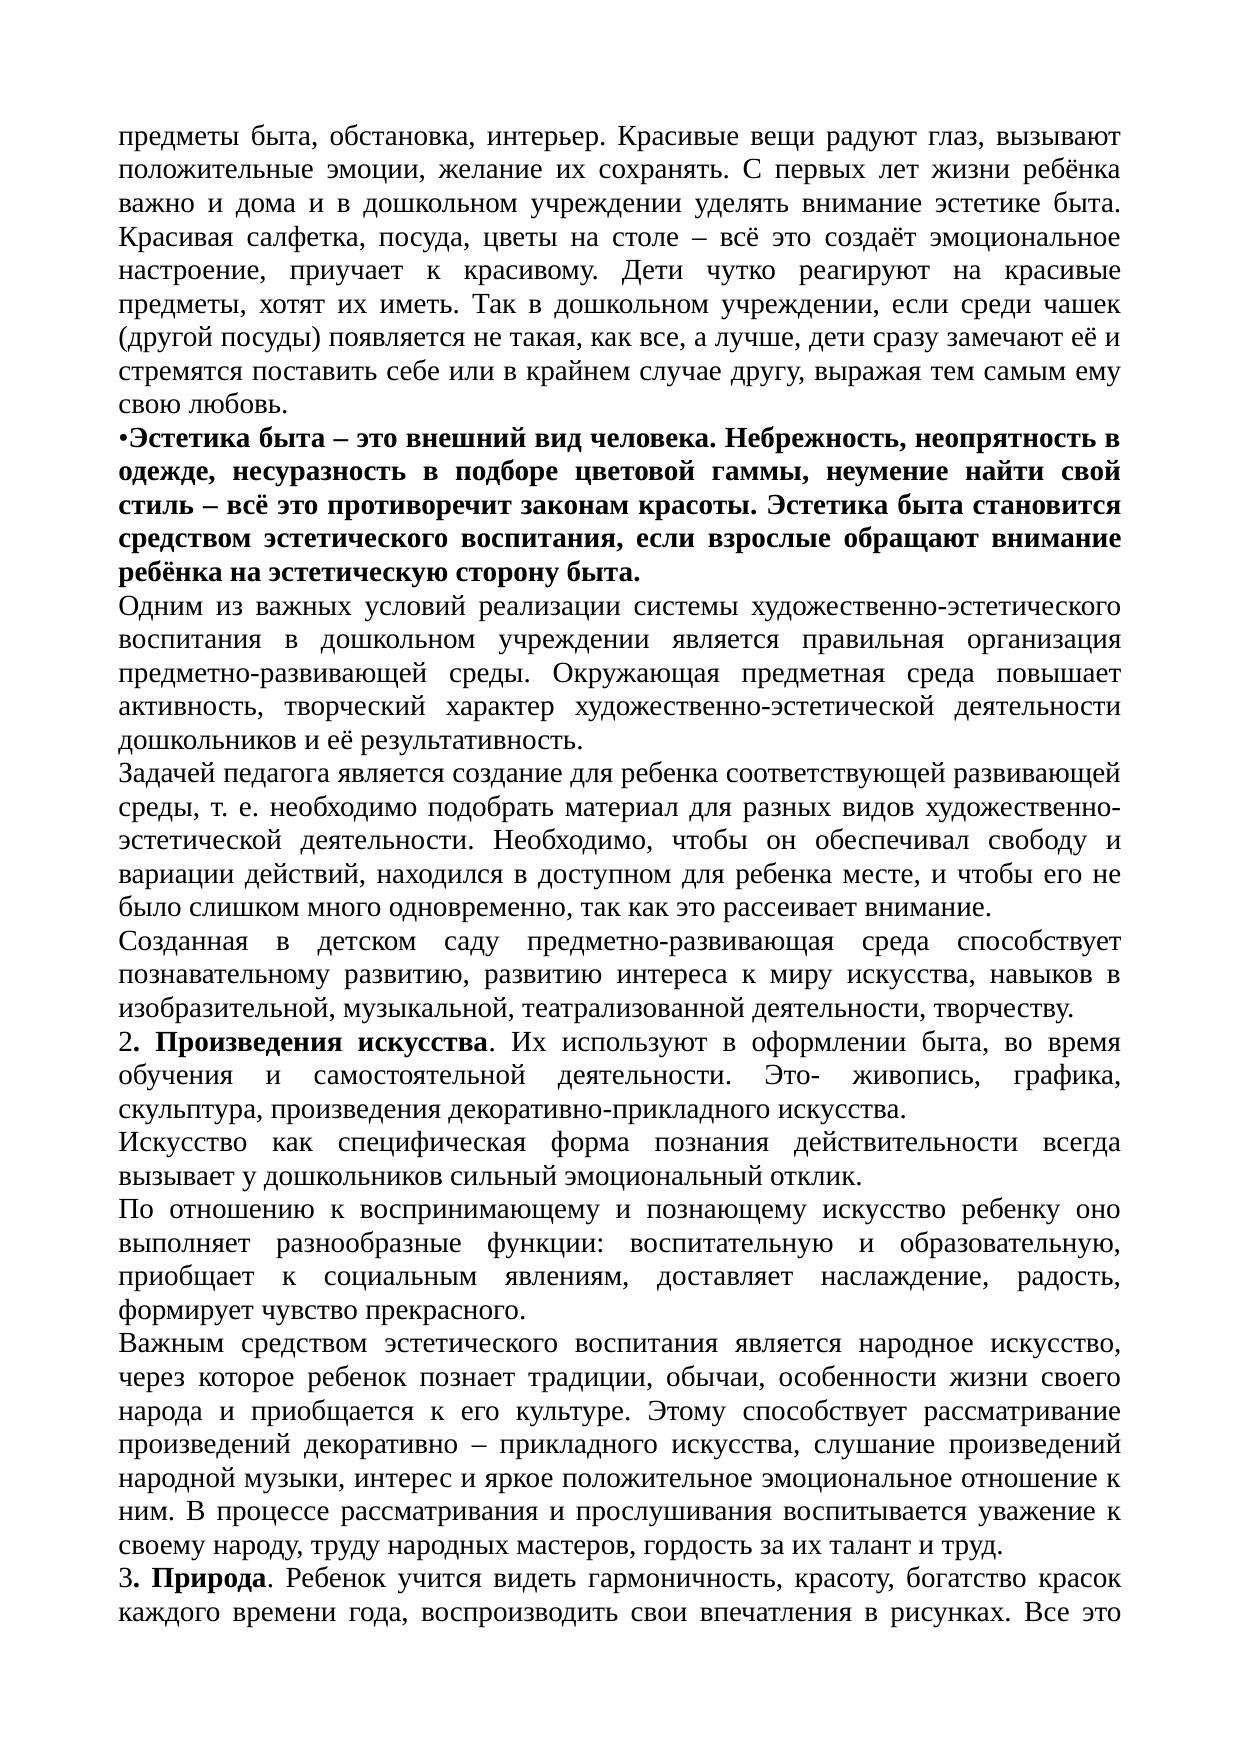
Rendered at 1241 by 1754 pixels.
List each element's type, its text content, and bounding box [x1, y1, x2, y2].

text 3. Природа. Ребенок учится видеть гармоничность, красоту, богатство красок каждого времени года, воспроизводить свои впечатления в рисунках. Все это [118, 1560, 1122, 1627]
text По отношению к воспринимающему и познающему искусство ребенку оно выполняет разнообразные функции: воспитательную и образовательную, приобщает к социальным явлениям, доставляет наслаждение, радость, формирует чувство прекрасного. [118, 1191, 1122, 1326]
text Задачей педагога является создание для ребенка соответствующей развивающей среды, т. е. необходимо подобрать материал для разных видов художественно-эстетической деятельности. Необходимо, чтобы он обеспечивал свободу и вариации действий, находился в доступном для ребенка месте, и чтобы его не было слишком много одновременно, так как это рассеивает внимание. [118, 755, 1122, 923]
text Одним из важных условий реализации системы художественно-эстетического воспитания в дошкольном учреждении является правильная организация предметно-развивающей среды. Окружающая предметная среда повышает активность, творческий характер художественно-эстетической деятельности дошкольников и её результативность. [118, 588, 1122, 755]
text Важным средством эстетического воспитания является народное искусство, через которое ребенок познает традиции, обычаи, особенности жизни своего народа и приобщается к его культуре. Этому способствует рассматривание произведений декоративно – прикладного искусства, слушание произведений народной музыки, интерес и яркое положительное эмоциональное отношение к ним. В процессе рассматривания и прослушивания воспитывается уважение к своему народу, труду народных мастеров, гордость за их талант и труд. [118, 1326, 1122, 1560]
text Искусство как специфическая форма познания действительности всегда вызывает у дошкольников сильный эмоциональный отклик. [118, 1124, 1122, 1191]
text 2. Произведения искусства. Их используют в оформлении быта, во время обучения и самостоятельной деятельности. Это- живопись, графика, скульптура, произведения декоративно-прикладного искусства. [118, 1024, 1122, 1124]
text предметы быта, обстановка, интерьер. Красивые вещи радуют глаз, вызывают положительные эмоции, желание их сохранять. С первых лет жизни ребёнка важно и дома и в дошкольном учреждении уделять внимание эстетике быта. Красивая салфетка, посуда, цветы на столе – всё это создаёт эмоциональное настроение, приучает к красивому. Дети чутко реагируют на красивые предметы, хотят их иметь. Так в дошкольном учреждении, если среди чашек (другой посуды) появляется не такая, как все, а лучше, дети сразу замечают её и стремятся поставить себе или в крайнем случае другу, выражая тем самым ему свою любовь. [118, 118, 1122, 420]
text •Эстетика быта – это внешний вид человека. Небрежность, неопрятность в одежде, несуразность в подборе цветовой гаммы, неумение найти свой стиль – всё это противоречит законам красоты. Эстетика быта становится средством эстетического воспитания, если взрослые обращают внимание ребёнка на эстетическую сторону быта. [118, 420, 1122, 588]
text Созданная в детском саду предметно-развивающая среда способствует познавательному развитию, развитию интереса к миру искусства, навыков в изобразительной, музыкальной, театрализованной деятельности, творчеству. [118, 923, 1122, 1024]
